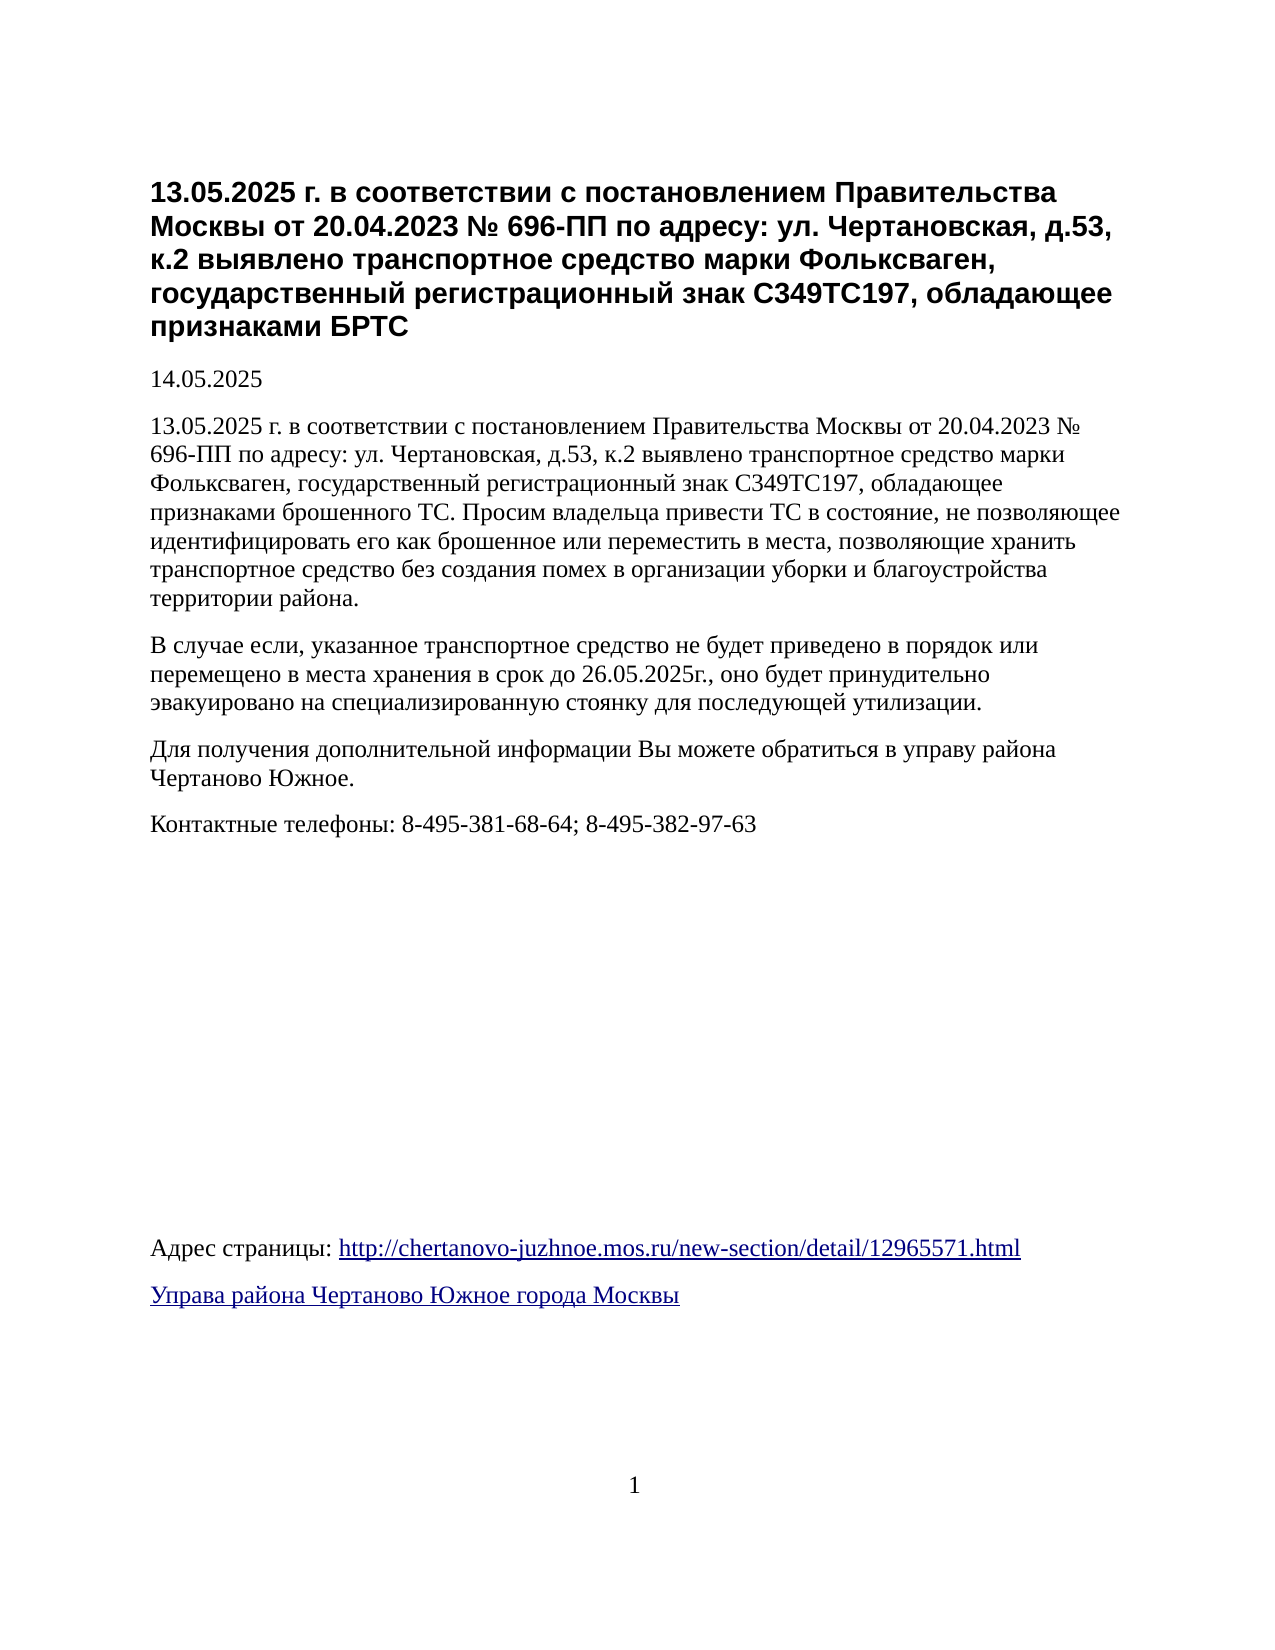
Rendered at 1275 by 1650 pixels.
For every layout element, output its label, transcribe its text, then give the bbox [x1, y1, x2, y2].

subtitle 13.05.2025 г. в соответствии с постановлением Правительства Москвы от 20.04.2023 № 696-ПП по адресу: ул. Чертановская, д.53, к.2 выявлено транспортное средство марки Фольксваген, государственный регистрационный знак С349ТС197, обладающее признаками БРТС [150, 175, 1125, 343]
text Контактные телефоны: 8-495-381-68-64; 8-495-382-97-63 [150, 809, 1125, 838]
text 13.05.2025 г. в соответствии с постановлением Правительства Москвы от 20.04.2023 № 696-ПП по адресу: ул. Чертановская, д.53, к.2 выявлено транспортное средство марки Фольксваген, государственный регистрационный знак С349ТС197, обладающее признаками брошенного ТС. Просим владельца привести ТС в состояние, не позволяющее идентифицировать его как брошенное или переместить в места, позволяющие хранить транспортное средство без создания помех в организации уборки и благоустройства территории района. [150, 411, 1125, 612]
text В случае если, указанное транспортное средство не будет приведено в порядок или перемещено в места хранения в срок до 26.05.2025г., оно будет принудительно эвакуировано на специализированную стоянку для последующей утилизации. [150, 630, 1125, 716]
text Для получения дополнительной информации Вы можете обратиться в управу района Чертаново Южное. [150, 734, 1125, 792]
text 14.05.2025 [150, 364, 1125, 393]
text Управа района Чертаново Южное города Москвы [150, 1280, 1125, 1309]
text Адрес страницы: http://chertanovo-juzhnoe.mos.ru/new-section/detail/12965571.html [150, 1233, 1125, 1262]
